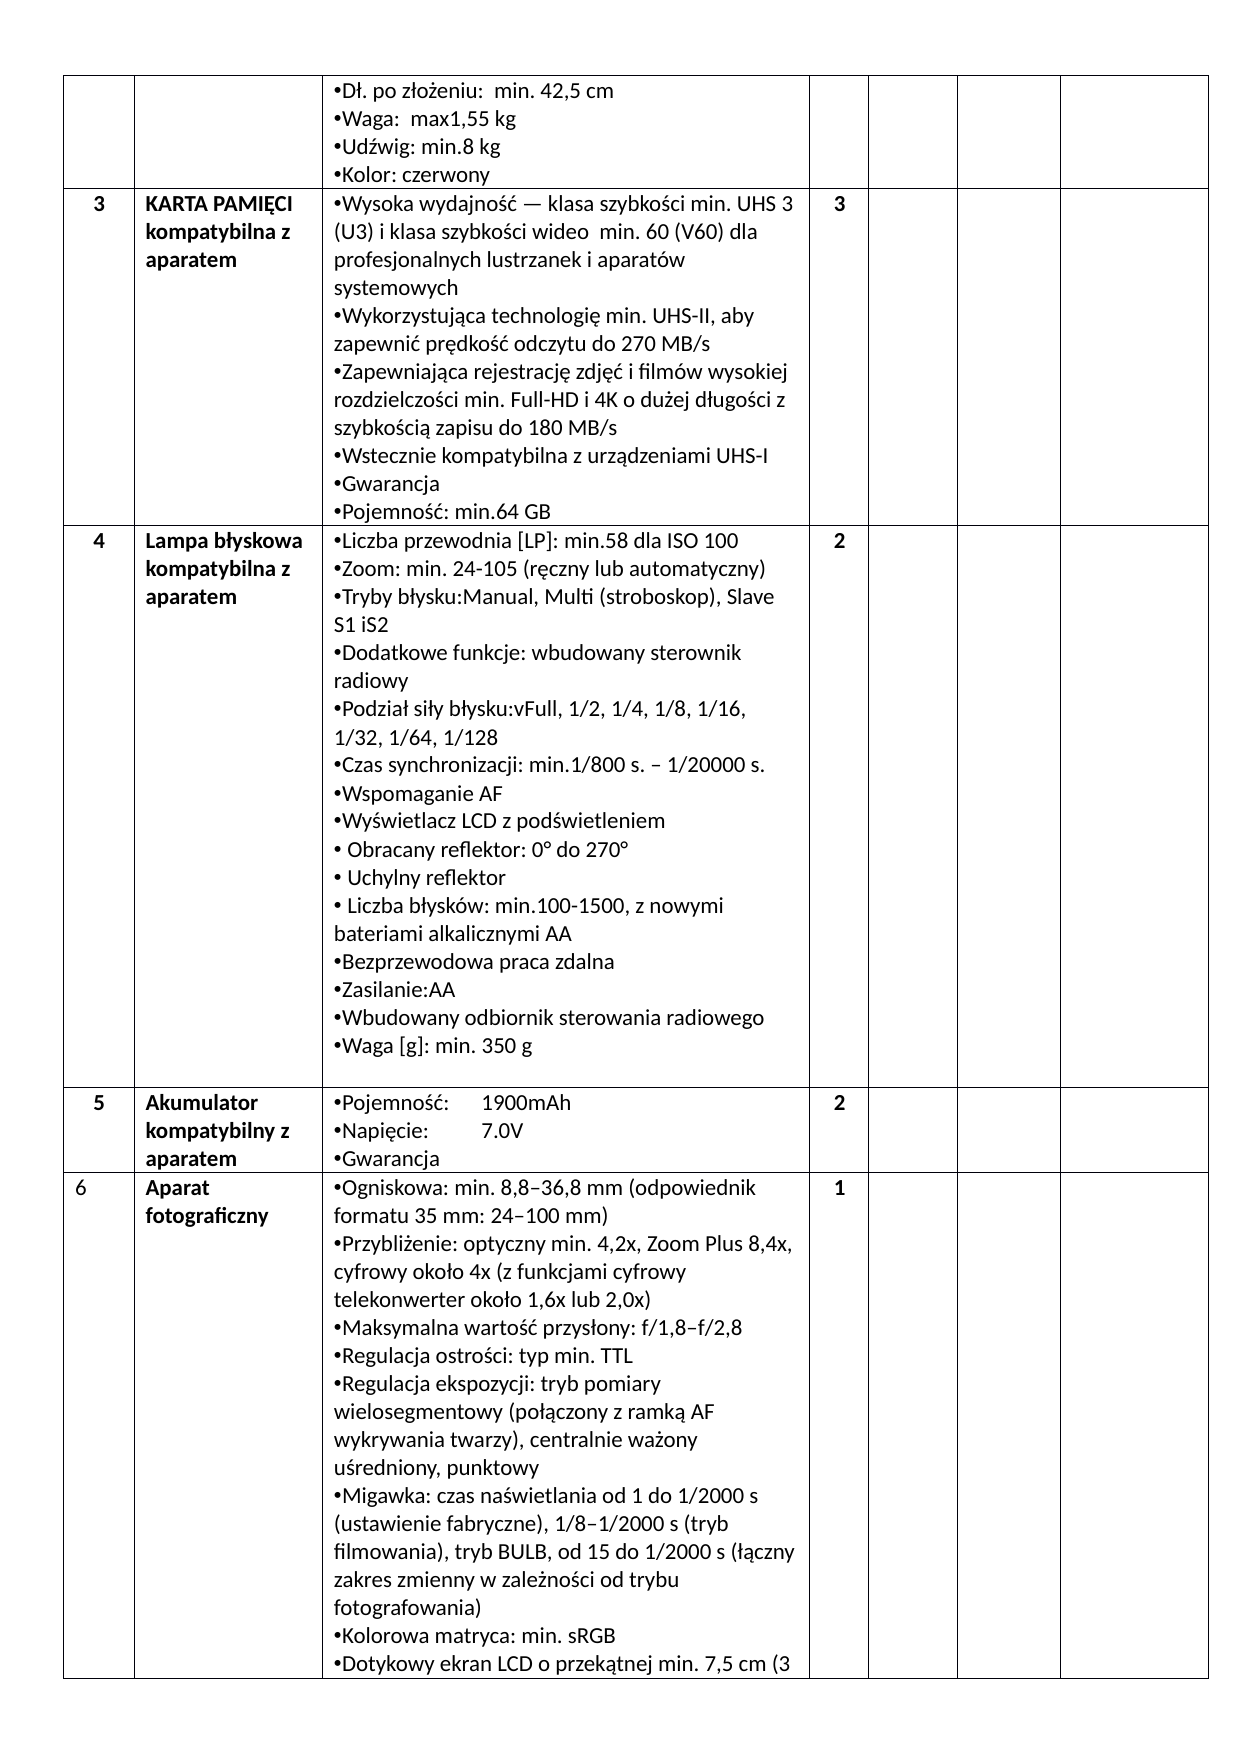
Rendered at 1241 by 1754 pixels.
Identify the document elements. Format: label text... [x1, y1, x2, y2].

table_cell [958, 189, 1060, 525]
table_cell [869, 76, 957, 188]
table_cell [1061, 189, 1208, 525]
table_cell 2 [810, 1088, 868, 1172]
table_cell Wysoka wydajność — klasa szybkości min. UHS 3 (U3) i klasa szybkości wideo min. 60 (V60) dla profesjonalnych lustrzanek i aparatów systemowych Wykorzystująca technologię min. UHS-II, aby zapewnić prędkość odczytu do 270 MB/s Zapewniająca rejestrację zdjęć i filmów wysokiej rozdzielczości min. Full-HD i 4K o dużej długości z szybkością zapisu do 180 MB/s Wstecznie kompatybilna z urządzeniami UHS-I Gwarancja Pojemność: min.64 GB [323, 189, 809, 525]
table_cell [1061, 526, 1208, 1087]
table_cell [958, 526, 1060, 1087]
table_cell Pojemność: 1900mAh Napięcie: 7.0V Gwarancja [323, 1088, 809, 1172]
table_cell 1 [810, 1173, 868, 1677]
table_cell [64, 76, 134, 188]
table_cell [869, 189, 957, 525]
table_cell Liczba przewodnia [LP]: min.58 dla ISO 100 Zoom: min. 24-105 (ręczny lub automatyczny) Tryby błysku:Manual, Multi (stroboskop), Slave S1 iS2 Dodatkowe funkcje: wbudowany sterownik radiowy Podział siły błysku:vFull, 1/2, 1/4, 1/8, 1/16, 1/32, 1/64, 1/128 Czas synchronizacji: min.1/800 s. – 1/20000 s. Wspomaganie AF Wyświetlacz LCD z podświetleniem Obracany reflektor: 0° do 270° Uchylny reflektor Liczba błysków: min.100-1500, z nowymi bateriami alkalicznymi AA Bezprzewodowa praca zdalna Zasilanie:AA Wbudowany odbiornik sterowania radiowego Waga [g]: min. 350 g [323, 526, 809, 1087]
table_cell [869, 1088, 957, 1172]
table_cell Aparat fotograficzny [135, 1173, 322, 1677]
table_cell 3 [810, 189, 868, 525]
table_cell Akumulator kompatybilny z aparatem [135, 1088, 322, 1172]
table_cell 3 [64, 189, 134, 525]
table_cell [135, 76, 322, 188]
table_cell [958, 76, 1060, 188]
table_cell [869, 1173, 957, 1677]
table_cell [1061, 76, 1208, 188]
table_cell [958, 1173, 1060, 1677]
table_cell Materiał: Aluminium Wys. maks.: 160 cm Wys. min.: 43 cm Dł. po złożeniu: min. 42,5 cm Waga: max1,55 kg Udźwig: min.8 kg Kolor: czerwony [323, 76, 809, 188]
table_cell Lampa błyskowa kompatybilna z aparatem [135, 526, 322, 1087]
table_cell 5 [64, 1088, 134, 1172]
table_cell [1061, 1173, 1208, 1677]
table_cell [1061, 1088, 1208, 1172]
table_cell 6 [64, 1173, 134, 1677]
table_cell KARTA PAMIĘCI kompatybilna z aparatem [135, 189, 322, 525]
table_cell 2 [810, 526, 868, 1087]
table_cell Ogniskowa: min. 8,8–36,8 mm (odpowiednik formatu 35 mm: 24–100 mm) Przybliżenie: optyczny min. 4,2x, Zoom Plus 8,4x, cyfrowy około 4x (z funkcjami cyfrowy telekonwerter około 1,6x lub 2,0x) Maksymalna wartość przysłony: f/1,8–f/2,8 Regulacja ostrości: typ min. TTL Regulacja ekspozycji: tryb pomiary wielosegmentowy (połączony z ramką AF wykrywania twarzy), centralnie ważony uśredniony, punktowy Migawka: czas naświetlania od 1 do 1/2000 s (ustawienie fabryczne), 1/8–1/2000 s (tryb filmowania), tryb BULB, od 15 do 1/2000 s (łączny zakres zmienny w zależności od trybu fotografowania) Kolorowa matryca: min. sRGB Dotykowy ekran LCD o przekątnej min. 7,5 cm (3 [323, 1173, 809, 1677]
table_cell [958, 1088, 1060, 1172]
table_cell 4 [64, 526, 134, 1087]
table_cell [810, 76, 868, 188]
table_cell [869, 526, 957, 1087]
